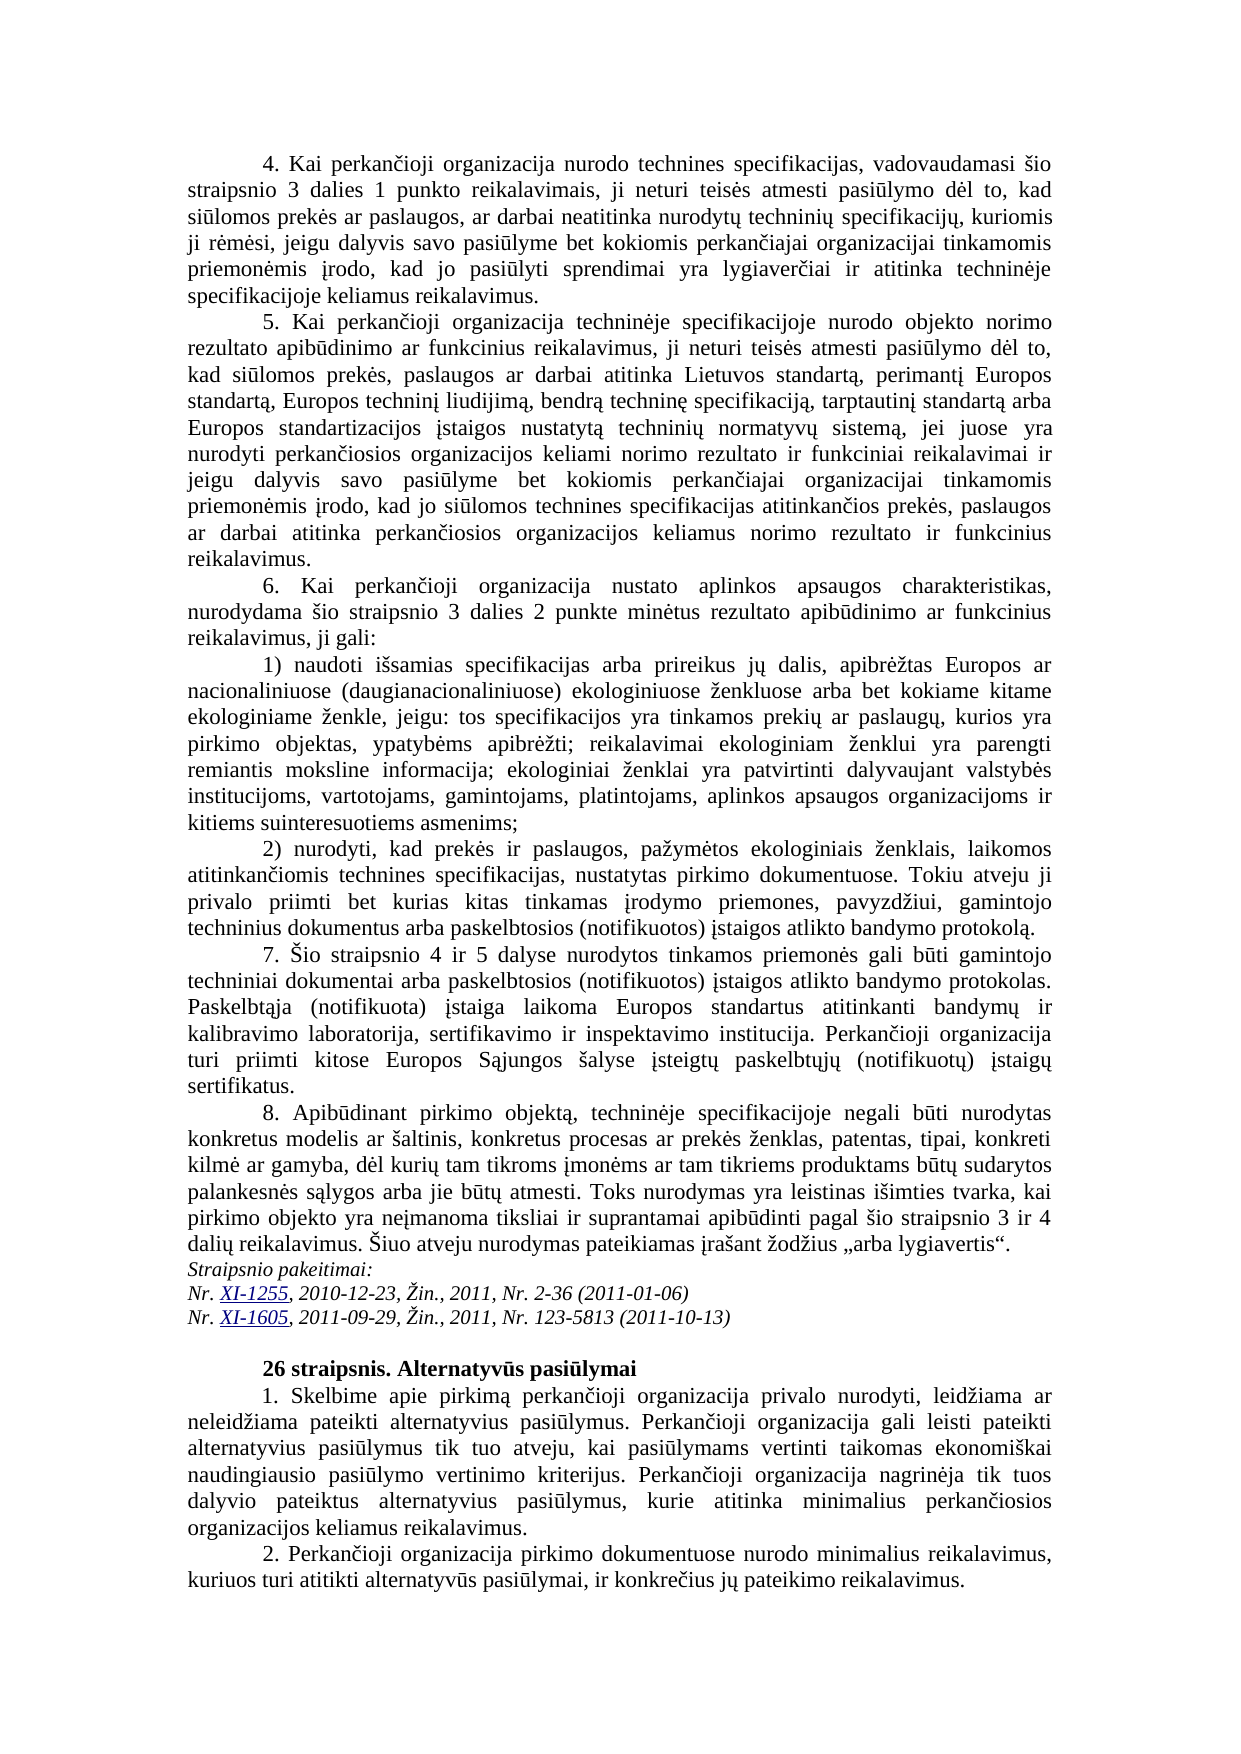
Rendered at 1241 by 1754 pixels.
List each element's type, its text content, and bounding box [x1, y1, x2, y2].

text 7. Šio straipsnio 4 ir 5 dalyse nurodytos tinkamos priemonės gali būti gamintojo techniniai dokumentai arba paskelbtosios (notifikuotos) įstaigos atlikto bandymo protokolas. Paskelbtąja (notifikuota) įstaiga laikoma Europos standartus atitinkanti bandymų ir kalibravimo laboratorija, sertifikavimo ir inspektavimo institucija. Perkančioji organizacija turi priimti kitose Europos Sąjungos šalyse įsteigtų paskelbtųjų (notifikuotų) įstaigų sertifikatus. [187, 941, 1053, 1099]
text 1. Skelbime apie pirkimą perkančioji organizacija privalo nurodyti, leidžiama ar neleidžiama pateikti alternatyvius pasiūlymus. Perkančioji organizacija gali leisti pateikti alternatyvius pasiūlymus tik tuo atveju, kai pasiūlymams vertinti taikomas ekonomiškai naudingiausio pasiūlymo vertinimo kriterijus. Perkančioji organizacija nagrinėja tik tuos dalyvio pateiktus alternatyvius pasiūlymus, kurie atitinka minimalius perkančiosios organizacijos keliamus reikalavimus. [187, 1382, 1053, 1540]
text 5. Kai perkančioji organizacija techninėje specifikacijoje nurodo objekto norimo rezultato apibūdinimo ar funkcinius reikalavimus, ji neturi teisės atmesti pasiūlymo dėl to, kad siūlomos prekės, paslaugos ar darbai atitinka Lietuvos standartą, perimantį Europos standartą, Europos techninį liudijimą, bendrą techninę specifikaciją, tarptautinį standartą arba Europos standartizacijos įstaigos nustatytą techninių normatyvų sistemą, jei juose yra nurodyti perkančiosios organizacijos keliami norimo rezultato ir funkciniai reikalavimai ir jeigu dalyvis savo pasiūlyme bet kokiomis perkančiajai organizacijai tinkamomis priemonėmis įrodo, kad jo siūlomos technines specifikacijas atitinkančios prekės, paslaugos ar darbai atitinka perkančiosios organizacijos keliamus norimo rezultato ir funkcinius reikalavimus. [187, 308, 1053, 572]
text 2. Perkančioji organizacija pirkimo dokumentuose nurodo minimalius reikalavimus, kuriuos turi atitikti alternatyvūs pasiūlymai, ir konkrečius jų pateikimo reikalavimus. [187, 1540, 1053, 1593]
text 4. Kai perkančioji organizacija nurodo technines specifikacijas, vadovaudamasi šio straipsnio 3 dalies 1 punkto reikalavimais, ji neturi teisės atmesti pasiūlymo dėl to, kad siūlomos prekės ar paslaugos, ar darbai neatitinka nurodytų techninių specifikacijų, kuriomis ji rėmėsi, jeigu dalyvis savo pasiūlyme bet kokiomis perkančiajai organizacijai tinkamomis priemonėmis įrodo, kad jo pasiūlyti sprendimai yra lygiaverčiai ir atitinka techninėje specifikacijoje keliamus reikalavimus. [187, 150, 1053, 308]
text 8. Apibūdinant pirkimo objektą, techninėje specifikacijoje negali būti nurodytas konkretus modelis ar šaltinis, konkretus procesas ar prekės ženklas, patentas, tipai, konkreti kilmė ar gamyba, dėl kurių tam tikroms įmonėms ar tam tikriems produktams būtų sudarytos palankesnės sąlygos arba jie būtų atmesti. Toks nurodymas yra leistinas išimties tvarka, kai pirkimo objekto yra neįmanoma tiksliai ir suprantamai apibūdinti pagal šio straipsnio 3 ir 4 dalių reikalavimus. Šiuo atveju nurodymas pateikiamas įrašant žodžius „arba lygiavertis“. [187, 1099, 1053, 1257]
text 26 straipsnis. Alternatyvūs pasiūlymai [187, 1355, 1053, 1382]
text Nr. XI-1255, 2010-12-23, Žin., 2011, Nr. 2-36 (2011-01-06) [187, 1281, 1053, 1305]
text Straipsnio pakeitimai: [187, 1257, 1053, 1281]
text 6. Kai perkančioji organizacija nustato aplinkos apsaugos charakteristikas, nurodydama šio straipsnio 3 dalies 2 punkte minėtus rezultato apibūdinimo ar funkcinius reikalavimus, ji gali: [187, 572, 1053, 651]
text Nr. XI-1605, 2011-09-29, Žin., 2011, Nr. 123-5813 (2011-10-13) [187, 1305, 1053, 1329]
text 2) nurodyti, kad prekės ir paslaugos, pažymėtos ekologiniais ženklais, laikomos atitinkančiomis technines specifikacijas, nustatytas pirkimo dokumentuose. Tokiu atveju ji privalo priimti bet kurias kitas tinkamas įrodymo priemones, pavyzdžiui, gamintojo techninius dokumentus arba paskelbtosios (notifikuotos) įstaigos atlikto bandymo protokolą. [187, 835, 1053, 941]
text 1) naudoti išsamias specifikacijas arba prireikus jų dalis, apibrėžtas Europos ar nacionaliniuose (daugianacionaliniuose) ekologiniuose ženkluose arba bet kokiame kitame ekologiniame ženkle, jeigu: tos specifikacijos yra tinkamos prekių ar paslaugų, kurios yra pirkimo objektas, ypatybėms apibrėžti; reikalavimai ekologiniam ženklui yra parengti remiantis moksline informacija; ekologiniai ženklai yra patvirtinti dalyvaujant valstybės institucijoms, vartotojams, gamintojams, platintojams, aplinkos apsaugos organizacijoms ir kitiems suinteresuotiems asmenims; [187, 651, 1053, 835]
